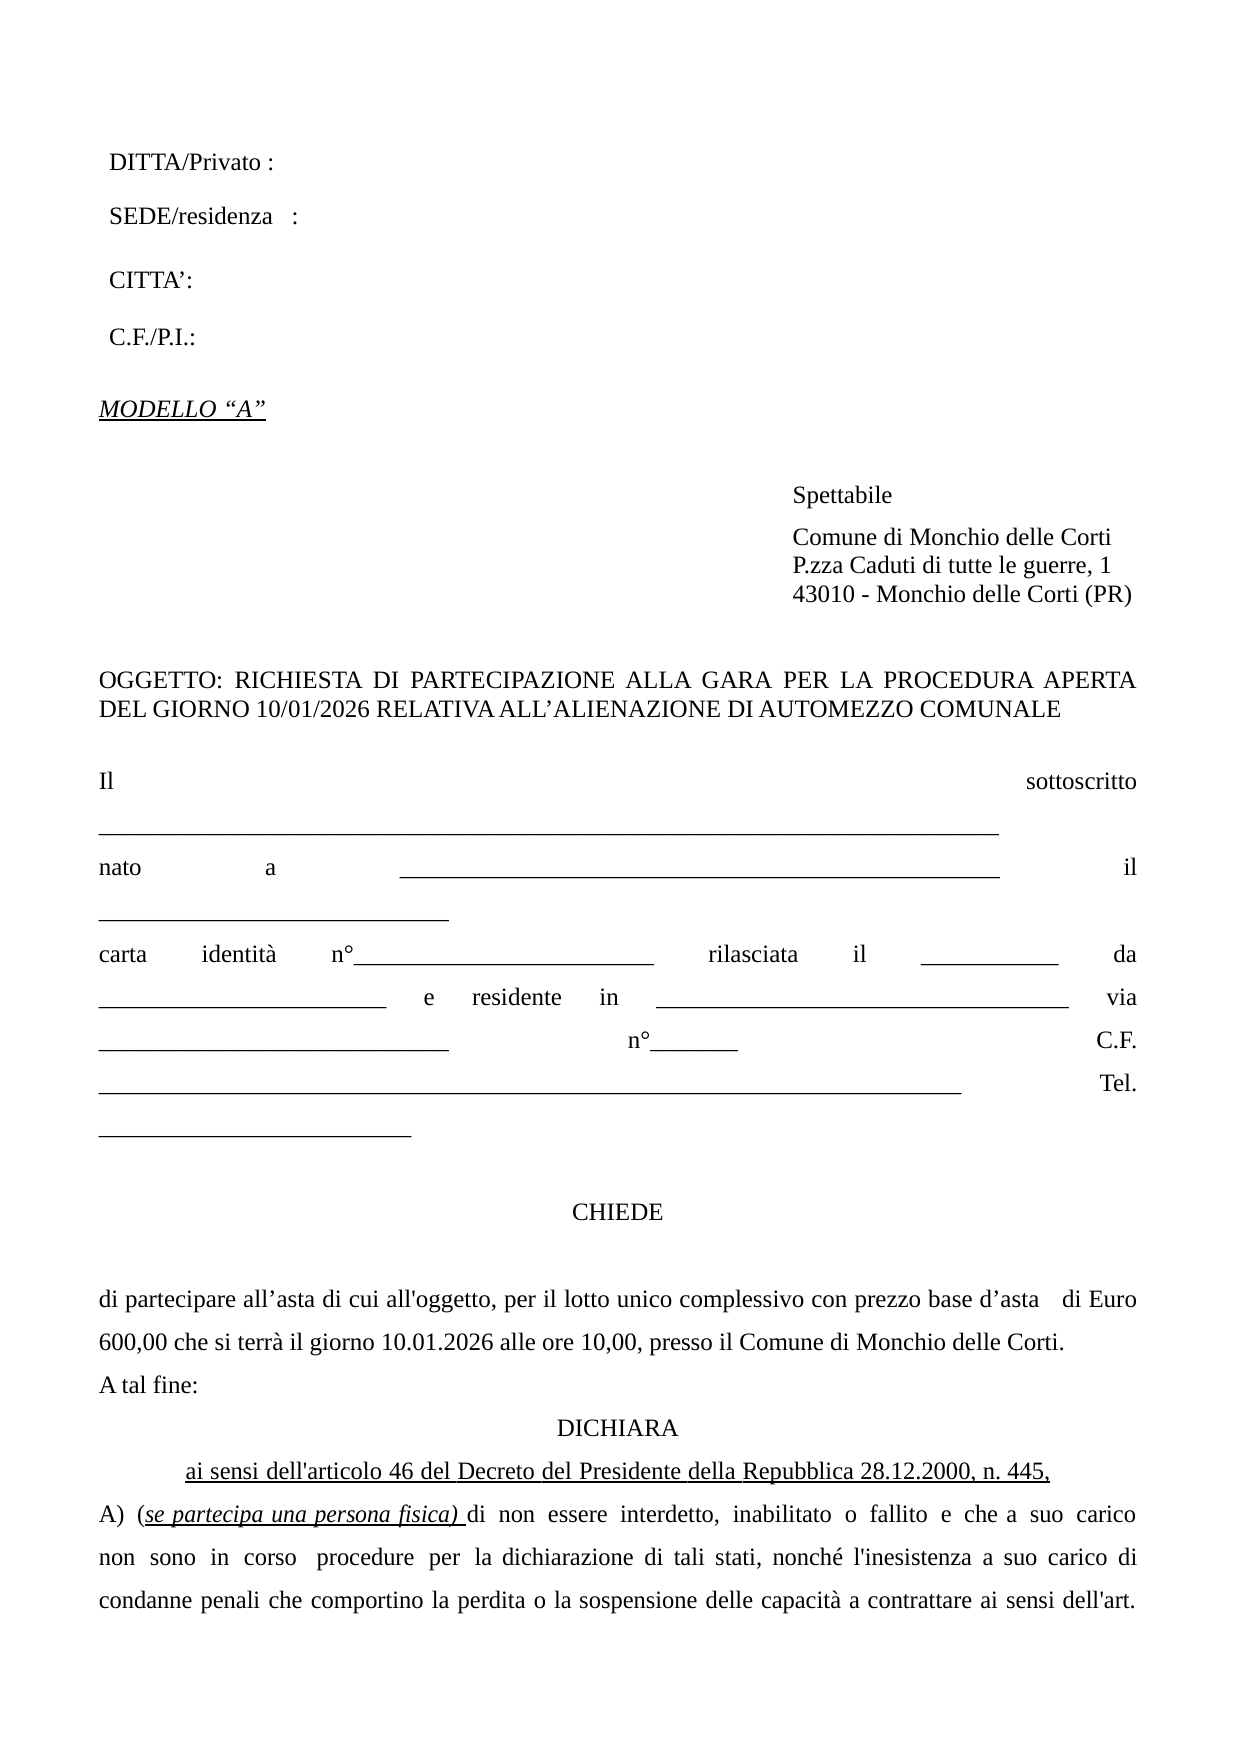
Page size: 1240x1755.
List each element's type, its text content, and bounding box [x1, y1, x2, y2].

subtitle Il sottoscritto ________________________________________________________________________ [98, 766, 1137, 838]
text Comune di Monchio delle Corti [792, 522, 1137, 551]
text nato a ________________________________________________ il ____________________________ [98, 852, 1137, 924]
text 43010 - Monchio delle Corti (PR) [792, 579, 1137, 608]
text DICHIARA [98, 1413, 1137, 1442]
text P.zza Caduti di tutte le guerre, 1 [792, 551, 1137, 579]
text OGGETTO: RICHIESTA DI PARTECIPAZIONE ALLA GARA PER LA PROCEDURA APERTA DEL GIORNO 10/01/2026 RELATIVA ALL’ALIENAZIONE DI AUTOMEZZO COMUNALE [98, 666, 1137, 723]
text Spettabile [792, 481, 1137, 509]
table_cell C.F./P.I.: [102, 294, 674, 351]
text di partecipare all’asta di cui all'oggetto, per il lotto unico complessivo con prezzo base d’asta di Euro 600,00 che si terrà il giorno 10.01.2026 alle ore 10,00, presso il Comune di Monchio delle Corti. [98, 1284, 1137, 1356]
text A tal fine: [98, 1370, 1137, 1399]
text CHIEDE [98, 1197, 1137, 1226]
table_header DITTA/Privato : [102, 118, 674, 176]
table_cell SEDE/residenza : [102, 176, 674, 236]
text carta identità n°________________________ rilasciata il ___________ da _______________________ e residente in _________________________________ via ____________________________ n°_______ C.F. _____________________________________________________________________ Tel. _________________________ [98, 939, 1137, 1140]
text MODELLO “A” [98, 394, 1137, 423]
table_cell CITTA’: [102, 236, 674, 294]
text ai sensi dell'articolo 46 del Decreto del Presidente della Repubblica 28.12.2000, n. 445, [98, 1456, 1137, 1485]
text A) (se partecipa una persona fisica) di non essere interdetto, inabilitato o fallito e che a suo carico non sono in corso procedure per la dichiarazione di tali stati, nonché l'inesistenza a suo carico di condanne penali che comportino la perdita o la sospensione delle capacità a contrattare ai sensi dell'art. [98, 1499, 1137, 1614]
